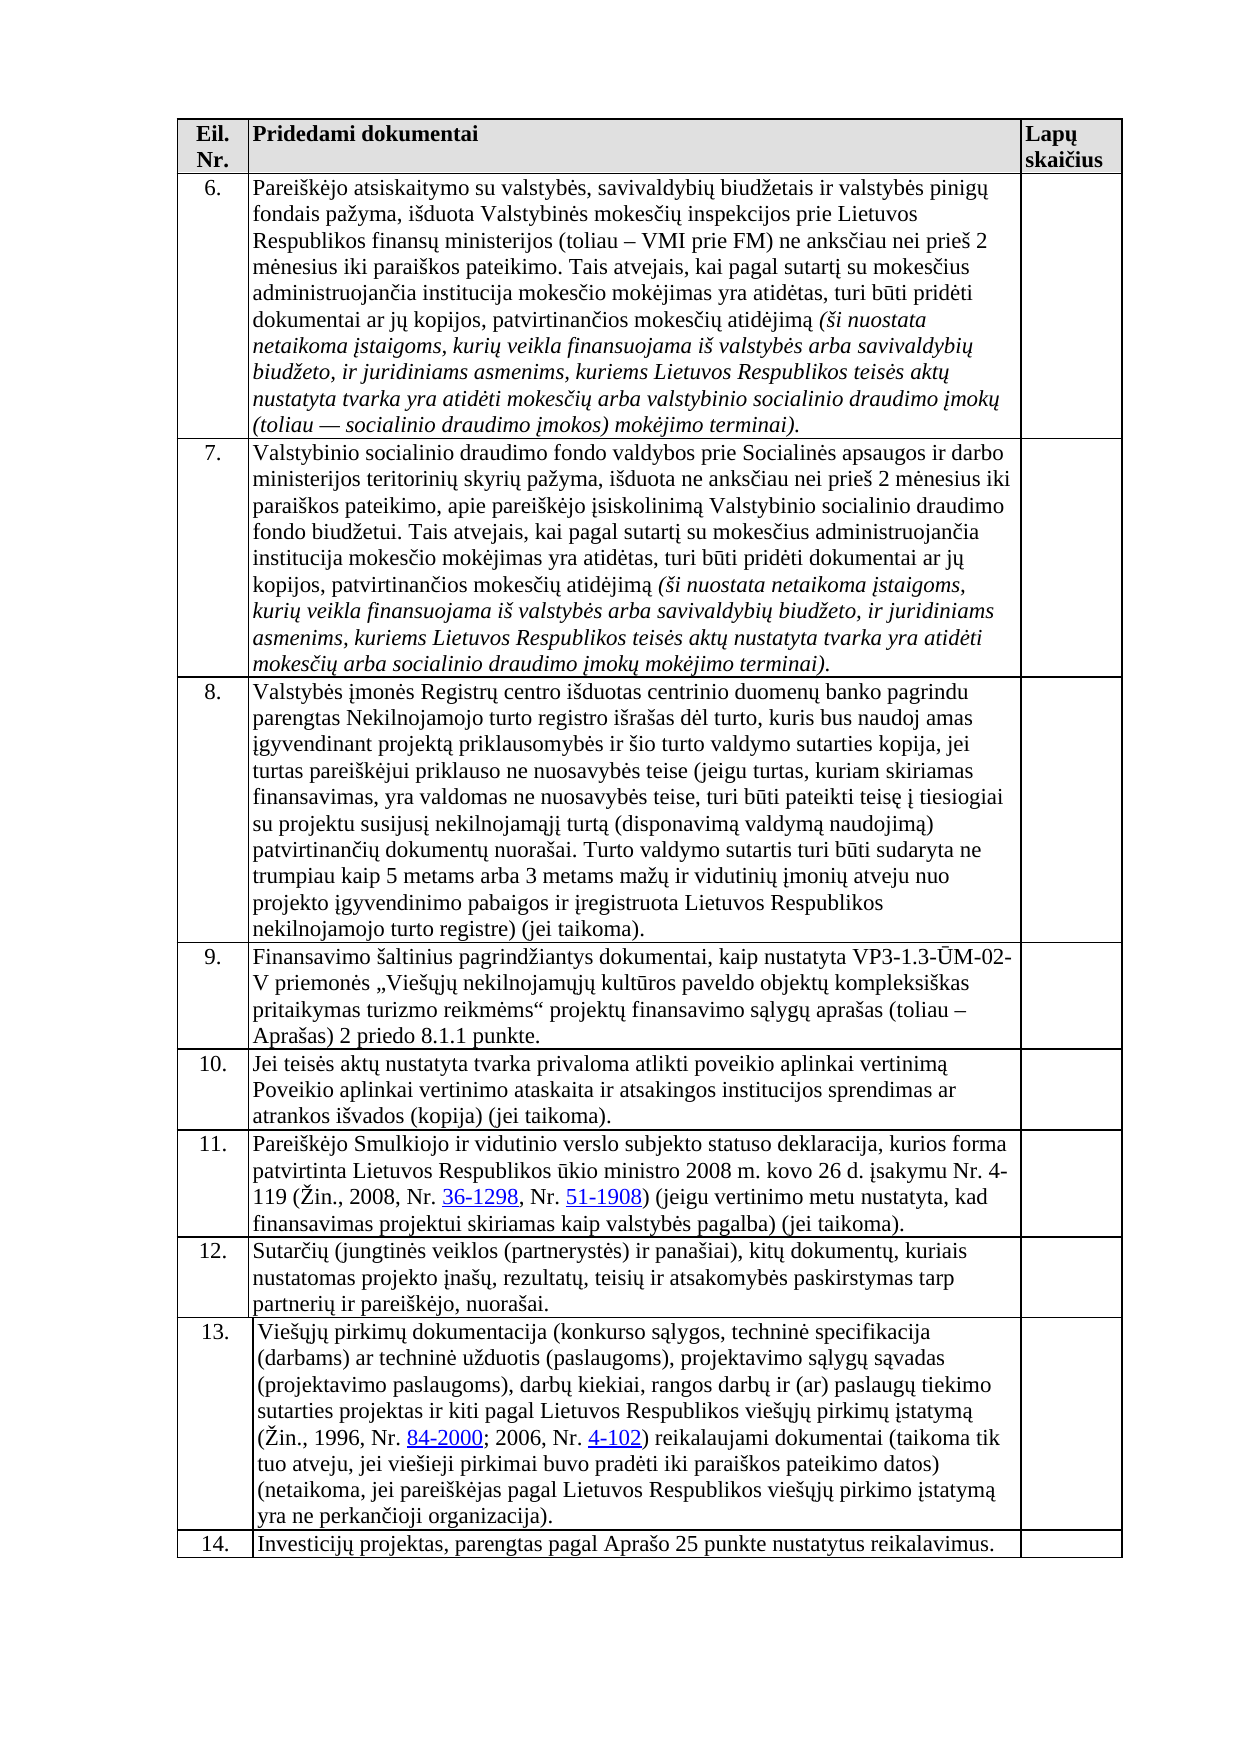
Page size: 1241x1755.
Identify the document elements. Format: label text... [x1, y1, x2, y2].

table_cell Valstybinio socialinio draudimo fondo valdybos prie Socialinės apsaugos ir darbo ministerijos teritorinių skyrių pažyma, išduota ne anksčiau nei prieš 2 mėnesius iki paraiškos pateikimo, apie pareiškėjo įsiskolinimą Valstybinio socialinio draudimo fondo biudžetui. Tais atvejais, kai pagal sutartį su mokesčius administruojančia institucija mokesčio mokėjimas yra atidėtas, turi būti pridėti dokumentai ar jų kopijos, patvirtinančios mokesčių atidėjimą (ši nuostata netaikoma įstaigoms, kurių veikla finansuojama iš valstybės arba savivaldybių biudžeto, ir juridiniams asmenims, kuriems Lietuvos Respublikos teisės aktų nustatyta tvarka yra atidėti mokesčių arba socialinio draudimo įmokų mokėjimo terminai). [249, 439, 1020, 676]
table_cell [1022, 174, 1121, 437]
table_cell Viešųjų pirkimų dokumentacija (konkurso sąlygos, techninė specifikacija (darbams) ar techninė užduotis (paslaugoms), projektavimo sąlygų sąvadas (projektavimo paslaugoms), darbų kiekiai, rangos darbų ir (ar) paslaugų tiekimo sutarties projektas ir kiti pagal Lietuvos Respublikos viešųjų pirkimų įstatymą (Žin., 1996, Nr. 84-2000; 2006, Nr. 4-102) reikalaujami dokumentai (taikoma tik tuo atveju, jei viešieji pirkimai buvo pradėti iki paraiškos pateikimo datos) (netaikoma, jei pareiškėjas pagal Lietuvos Respublikos viešųjų pirkimo įstatymą yra ne perkančioji organizacija). [254, 1318, 1020, 1529]
table_cell [1022, 943, 1121, 1048]
table_cell 9. [178, 943, 248, 1048]
table_cell Sutarčių (jungtinės veiklos (partnerystės) ir panašiai), kitų dokumentų, kuriais nustatomas projekto įnašų, rezultatų, teisių ir atsakomybės paskirstymas tarp partnerių ir pareiškėjo, nuorašai. [249, 1238, 1020, 1317]
table_cell 10. [178, 1050, 248, 1129]
table_cell Pareiškėjo Smulkiojo ir vidutinio verslo subjekto statuso deklaracija, kurios forma patvirtinta Lietuvos Respublikos ūkio ministro 2008 m. kovo 26 d. įsakymu Nr. 4-119 (Žin., 2008, Nr. 36-1298, Nr. 51-1908) (jeigu vertinimo metu nustatyta, kad finansavimas projektui skiriamas kaip valstybės pagalba) (jei taikoma). [249, 1131, 1020, 1236]
table_header Eil. Nr. [178, 120, 248, 172]
table_cell Finansavimo šaltinius pagrindžiantys dokumentai, kaip nustatyta VP3-1.3-ŪM-02-V priemonės „Viešųjų nekilnojamųjų kultūros paveldo objektų kompleksiškas pritaikymas turizmo reikmėms“ projektų finansavimo sąlygų aprašas (toliau – Aprašas) 2 priedo 8.1.1 punkte. [249, 943, 1020, 1048]
table_header Lapų skaičius [1022, 120, 1121, 172]
table_cell 14. [178, 1531, 252, 1557]
table_cell [1022, 1238, 1121, 1317]
table_cell Investicijų projektas, parengtas pagal Aprašo 25 punkte nustatytus reikalavimus. [254, 1531, 1020, 1557]
table_cell 13. [178, 1318, 252, 1529]
table_cell [1022, 1318, 1121, 1529]
table_cell Pareiškėjo atsiskaitymo su valstybės, savivaldybių biudžetais ir valstybės pinigų fondais pažyma, išduota Valstybinės mokesčių inspekcijos prie Lietuvos Respublikos finansų ministerijos (toliau – VMI prie FM) ne anksčiau nei prieš 2 mėnesius iki paraiškos pateikimo. Tais atvejais, kai pagal sutartį su mokesčius administruojančia institucija mokesčio mokėjimas yra atidėtas, turi būti pridėti dokumentai ar jų kopijos, patvirtinančios mokesčių atidėjimą (ši nuostata netaikoma įstaigoms, kurių veikla finansuojama iš valstybės arba savivaldybių biudžeto, ir juridiniams asmenims, kuriems Lietuvos Respublikos teisės aktų nustatyta tvarka yra atidėti mokesčių arba valstybinio socialinio draudimo įmokų (toliau — socialinio draudimo įmokos) mokėjimo terminai). [249, 174, 1020, 437]
table_cell 11. [178, 1131, 248, 1236]
table_cell 8. [178, 678, 248, 941]
table_cell Valstybės įmonės Registrų centro išduotas centrinio duomenų banko pagrindu parengtas Nekilnojamojo turto registro išrašas dėl turto, kuris bus naudoj amas įgyvendinant projektą priklausomybės ir šio turto valdymo sutarties kopija, jei turtas pareiškėjui priklauso ne nuosavybės teise (jeigu turtas, kuriam skiriamas finansavimas, yra valdomas ne nuosavybės teise, turi būti pateikti teisę į tiesiogiai su projektu susijusį nekilnojamąjį turtą (disponavimą valdymą naudojimą) patvirtinančių dokumentų nuorašai. Turto valdymo sutartis turi būti sudaryta ne trumpiau kaip 5 metams arba 3 metams mažų ir vidutinių įmonių atveju nuo projekto įgyvendinimo pabaigos ir įregistruota Lietuvos Respublikos nekilnojamojo turto registre) (jei taikoma). [249, 678, 1020, 941]
table_header Pridedami dokumentai [249, 120, 1020, 172]
table_cell [1022, 678, 1121, 941]
table_cell [1022, 439, 1121, 676]
table_cell [1022, 1050, 1121, 1129]
table_cell [1022, 1131, 1121, 1236]
table_cell 12. [178, 1238, 248, 1317]
table_cell 7. [178, 439, 248, 676]
table_cell Jei teisės aktų nustatyta tvarka privaloma atlikti poveikio aplinkai vertinimą Poveikio aplinkai vertinimo ataskaita ir atsakingos institucijos sprendimas ar atrankos išvados (kopija) (jei taikoma). [249, 1050, 1020, 1129]
table_cell [1022, 1531, 1121, 1557]
table_cell 6. [178, 174, 248, 437]
